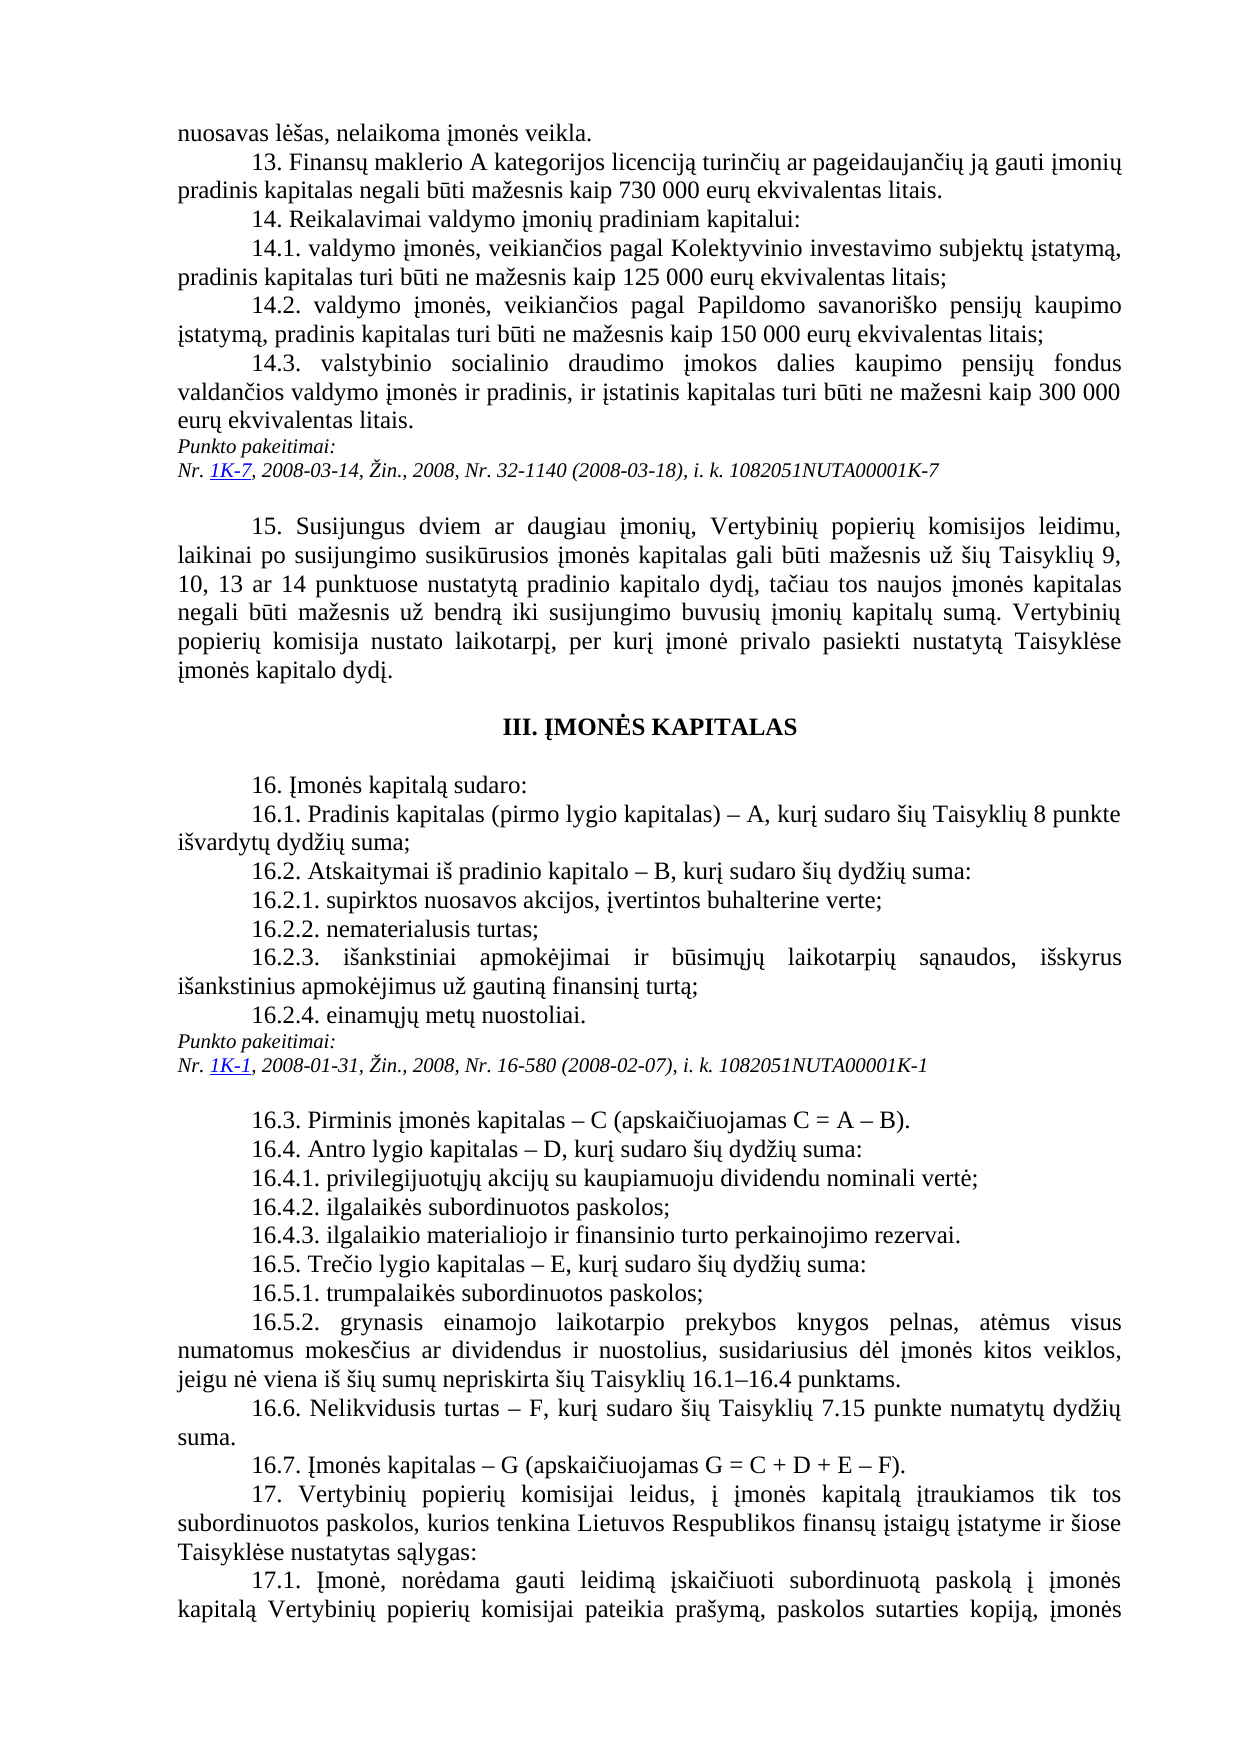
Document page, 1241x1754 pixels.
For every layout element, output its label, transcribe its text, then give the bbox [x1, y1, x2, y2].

text 16.2.3. išankstiniai apmokėjimai ir būsimųjų laikotarpių sąnaudos, išskyrus išankstinius apmokėjimus už gautiną finansinį turtą; [177, 942, 1122, 1000]
text 16.2.1. supirktos nuosavos akcijos, įvertintos buhalterine verte; [177, 885, 1122, 914]
text nuosavas lėšas, nelaikoma įmonės veikla. [177, 118, 1122, 147]
text 16.3. Pirminis įmonės kapitalas – C (apskaičiuojamas C = A – B). [177, 1106, 1122, 1134]
text 14.2. valdymo įmonės, veikiančios pagal Papildomo savanoriško pensijų kaupimo įstatymą, pradinis kapitalas turi būti ne mažesnis kaip 150 000 eurų ekvivalentas litais; [177, 291, 1122, 348]
text 16.6. Nelikvidusis turtas – F, kurį sudaro šių Taisyklių 7.15 punkte numatytų dydžių suma. [177, 1393, 1122, 1451]
text 15. Susijungus dviem ar daugiau įmonių, Vertybinių popierių komisijos leidimu, laikinai po susijungimo susikūrusios įmonės kapitalas gali būti mažesnis už šių Taisyklių 9, 10, 13 ar 14 punktuose nustatytą pradinio kapitalo dydį, tačiau tos naujos įmonės kapitalas negali būti mažesnis už bendrą iki susijungimo buvusių įmonių kapitalų sumą. Vertybinių popierių komisija nustato laikotarpį, per kurį įmonė privalo pasiekti nustatytą Taisyklėse įmonės kapitalo dydį. [177, 511, 1122, 684]
text III. ĮMONĖS KAPITALAS [177, 712, 1122, 741]
text 16.5.1. trumpalaikės subordinuotos paskolos; [177, 1278, 1122, 1307]
text 13. Finansų maklerio A kategorijos licenciją turinčių ar pageidaujančių ją gauti įmonių pradinis kapitalas negali būti mažesnis kaip 730 000 eurų ekvivalentas litais. [177, 147, 1122, 204]
text 14. Reikalavimai valdymo įmonių pradiniam kapitalui: [177, 204, 1122, 233]
text 16.4. Antro lygio kapitalas – D, kurį sudaro šių dydžių suma: [177, 1134, 1122, 1163]
text 16.5. Trečio lygio kapitalas – E, kurį sudaro šių dydžių suma: [177, 1249, 1122, 1278]
text Punkto pakeitimai: [177, 434, 1122, 458]
text Nr. 1K-7, 2008-03-14, Žin., 2008, Nr. 32-1140 (2008-03-18), i. k. 1082051NUTA00001K-7 [177, 458, 1122, 482]
text 14.3. valstybinio socialinio draudimo įmokos dalies kaupimo pensijų fondus valdančios valdymo įmonės ir pradinis, ir įstatinis kapitalas turi būti ne mažesni kaip 300 000 eurų ekvivalentas litais. [177, 348, 1122, 434]
text 16.2. Atskaitymai iš pradinio kapitalo – B, kurį sudaro šių dydžių suma: [177, 856, 1122, 885]
text 16.4.1. privilegijuotųjų akcijų su kaupiamuoju dividendu nominali vertė; [177, 1163, 1122, 1192]
text 16.4.3. ilgalaikio materialiojo ir finansinio turto perkainojimo rezervai. [177, 1221, 1122, 1249]
text 17. Vertybinių popierių komisijai leidus, į įmonės kapitalą įtraukiamos tik tos subordinuotos paskolos, kurios tenkina Lietuvos Respublikos finansų įstaigų įstatyme ir šiose Taisyklėse nustatytas sąlygas: [177, 1479, 1122, 1566]
text 16. Įmonės kapitalą sudaro: [177, 770, 1122, 799]
text 16.4.2. ilgalaikės subordinuotos paskolos; [177, 1192, 1122, 1221]
text 14.1. valdymo įmonės, veikiančios pagal Kolektyvinio investavimo subjektų įstatymą, pradinis kapitalas turi būti ne mažesnis kaip 125 000 eurų ekvivalentas litais; [177, 233, 1122, 291]
text 16.5.2. grynasis einamojo laikotarpio prekybos knygos pelnas, atėmus visus numatomus mokesčius ar dividendus ir nuostolius, susidariusius dėl įmonės kitos veiklos, jeigu nė viena iš šių sumų nepriskirta šių Taisyklių 16.1–16.4 punktams. [177, 1307, 1122, 1393]
text 16.2.2. nematerialusis turtas; [177, 914, 1122, 942]
text Punkto pakeitimai: [177, 1029, 1122, 1053]
text 16.1. Pradinis kapitalas (pirmo lygio kapitalas) – A, kurį sudaro šių Taisyklių 8 punkte išvardytų dydžių suma; [177, 799, 1122, 856]
text 16.7. Įmonės kapitalas – G (apskaičiuojamas G = C + D + E – F). [177, 1451, 1122, 1479]
text Nr. 1K-1, 2008-01-31, Žin., 2008, Nr. 16-580 (2008-02-07), i. k. 1082051NUTA00001K-1 [177, 1053, 1122, 1077]
text 17.1. Įmonė, norėdama gauti leidimą įskaičiuoti subordinuotą paskolą į įmonės kapitalą Vertybinių popierių komisijai pateikia prašymą, paskolos sutarties kopiją, įmonės [177, 1566, 1122, 1623]
text 16.2.4. einamųjų metų nuostoliai. [177, 1000, 1122, 1029]
